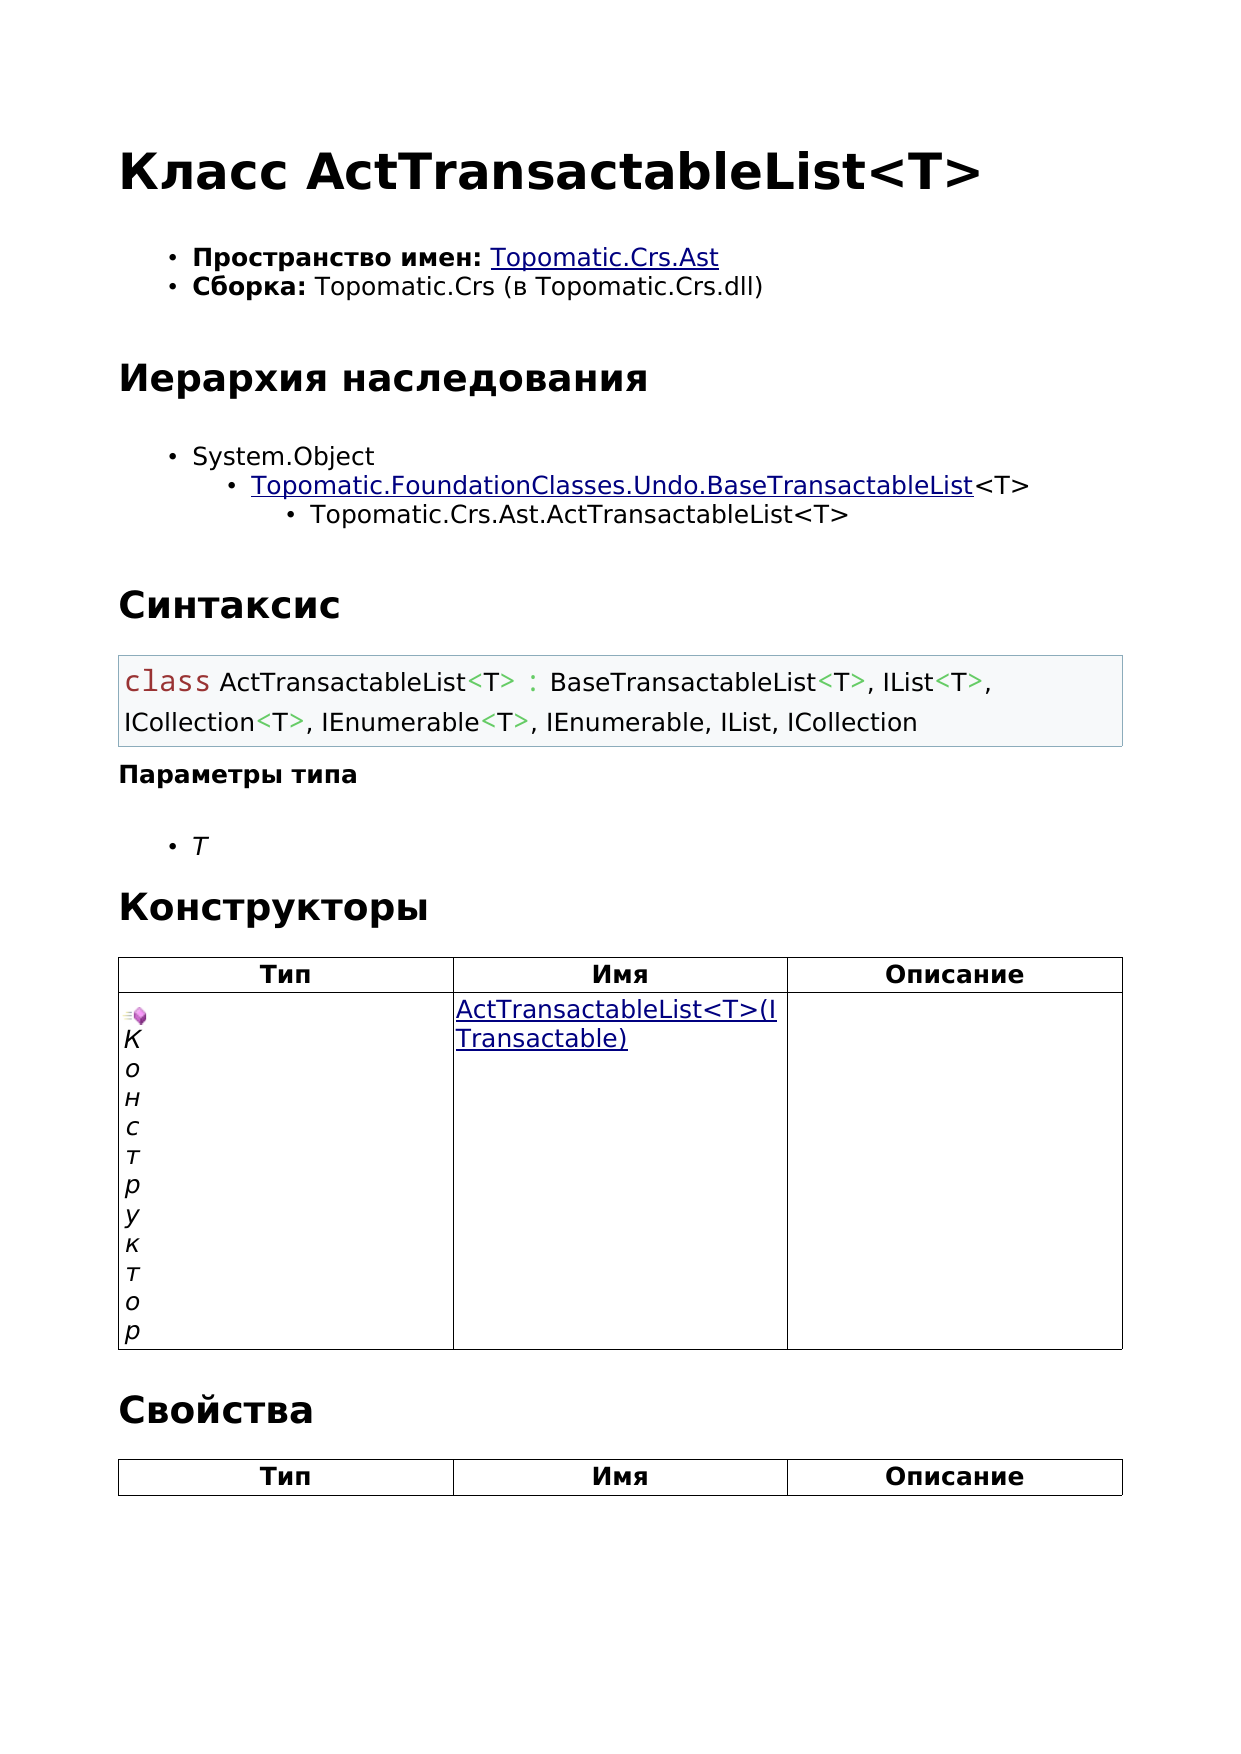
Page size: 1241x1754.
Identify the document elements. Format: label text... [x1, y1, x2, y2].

list System.Object [177, 442, 1122, 471]
table_header Описание [788, 1460, 1122, 1494]
table_header Описание [788, 958, 1122, 992]
subtitle Свойства [118, 1388, 1122, 1432]
table_cell ActTransactableList<T>(ITransactable) [454, 993, 787, 1348]
table_header Тип [119, 958, 453, 992]
text Параметры типа [118, 761, 1122, 790]
list Пространство имен: Topomatic.Crs.Ast [177, 243, 1122, 272]
list Сборка: Topomatic.Crs (в Topomatic.Crs.dll) [177, 272, 1122, 302]
list Topomatic.FoundationClasses.Undo.BaseTransactableList<T> [236, 471, 1122, 500]
table_header class ActTransactableList<T> : BaseTransactableList<T>, IList<T>, ICollection<T>, IEnumerable<T>, IEnumerable, IList, ICollection [119, 656, 1122, 746]
table_header Имя [454, 958, 787, 992]
list Topomatic.Crs.Ast.ActTransactableList<T> [295, 500, 1122, 529]
table_header Имя [454, 1460, 787, 1494]
subtitle Конструкторы [118, 886, 1122, 930]
subtitle Иерархия наследования [118, 356, 1122, 400]
list T [177, 832, 1122, 861]
subtitle Синтаксис [118, 584, 1122, 627]
picture [121, 1007, 147, 1025]
subtitle Класс ActTransactableList<T> [118, 143, 1122, 201]
table_cell [119, 993, 453, 1348]
table_cell [788, 993, 1122, 1348]
table_header Тип [119, 1460, 453, 1494]
